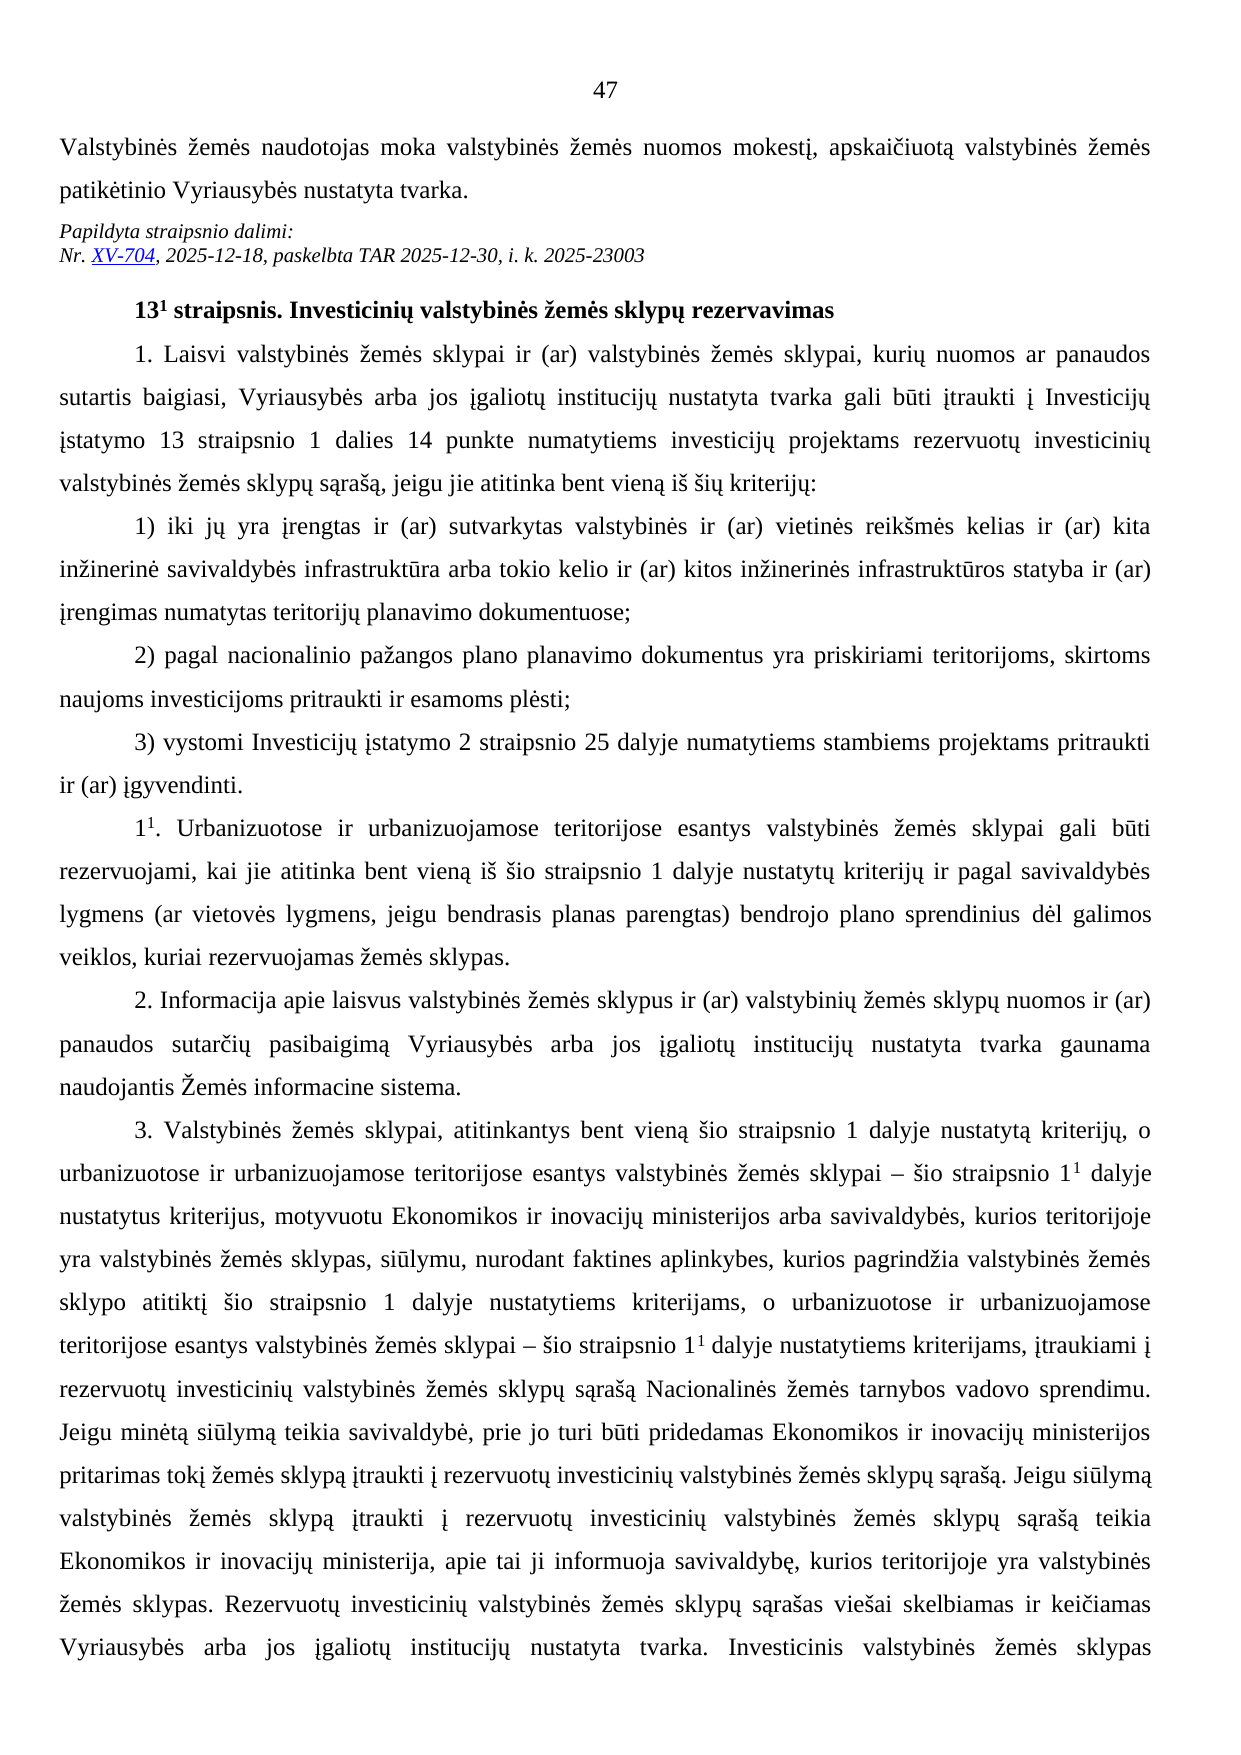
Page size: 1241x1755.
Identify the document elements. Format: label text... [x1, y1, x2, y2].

text 1. Laisvi valstybinės žemės sklypai ir (ar) valstybinės žemės sklypai, kurių nuomos ar panaudos sutartis baigiasi, Vyriausybės arba jos įgaliotų institucijų nustatyta tvarka gali būti įtraukti į Investicijų įstatymo 13 straipsnio 1 dalies 14 punkte numatytiems investicijų projektams rezervuotų investicinių valstybinės žemės sklypų sąrašą, jeigu jie atitinka bent vieną iš šių kriterijų: [59, 339, 1152, 497]
text 11. Urbanizuotose ir urbanizuojamose teritorijose esantys valstybinės žemės sklypai gali būti rezervuojami, kai jie atitinka bent vieną iš šio straipsnio 1 dalyje nustatytų kriterijų ir pagal savivaldybės lygmens (ar vietovės lygmens, jeigu bendrasis planas parengtas) bendrojo plano sprendinius dėl galimos veiklos, kuriai rezervuojamas žemės sklypas. [59, 813, 1152, 971]
text 3) vystomi Investicijų įstatymo 2 straipsnio 25 dalyje numatytiems stambiems projektams pritraukti ir (ar) įgyvendinti. [59, 727, 1152, 799]
text Valstybinės žemės naudotojas moka valstybinės žemės nuomos mokestį, apskaičiuotą valstybinės žemės patikėtinio Vyriausybės nustatyta tvarka. [59, 132, 1152, 204]
text 2) pagal nacionalinio pažangos plano planavimo dokumentus yra priskiriami teritorijoms, skirtoms naujoms investicijoms pritraukti ir esamoms plėsti; [59, 641, 1152, 712]
text 131 straipsnis. Investicinių valstybinės žemės sklypų rezervavimas [59, 296, 1152, 324]
text Papildyta straipsnio dalimi: [59, 219, 1152, 243]
text 2. Informacija apie laisvus valstybinės žemės sklypus ir (ar) valstybinių žemės sklypų nuomos ir (ar) panaudos sutarčių pasibaigimą Vyriausybės arba jos įgaliotų institucijų nustatyta tvarka gaunama naudojantis Žemės informacine sistema. [59, 986, 1152, 1101]
text Nr. XV-704, 2025-12-18, paskelbta TAR 2025-12-30, i. k. 2025-23003 [59, 243, 1152, 267]
text 3. Valstybinės žemės sklypai, atitinkantys bent vieną šio straipsnio 1 dalyje nustatytą kriterijų, o urbanizuotose ir urbanizuojamose teritorijose esantys valstybinės žemės sklypai – šio straipsnio 11 dalyje nustatytus kriterijus, motyvuotu Ekonomikos ir inovacijų ministerijos arba savivaldybės, kurios teritorijoje yra valstybinės žemės sklypas, siūlymu, nurodant faktines aplinkybes, kurios pagrindžia valstybinės žemės sklypo atitiktį šio straipsnio 1 dalyje nustatytiems kriterijams, o urbanizuotose ir urbanizuojamose teritorijose esantys valstybinės žemės sklypai – šio straipsnio 11 dalyje nustatytiems kriterijams, įtraukiami į rezervuotų investicinių valstybinės žemės sklypų sąrašą Nacionalinės žemės tarnybos vadovo sprendimu. Jeigu minėtą siūlymą teikia savivaldybė, prie jo turi būti pridedamas Ekonomikos ir inovacijų ministerijos pritarimas tokį žemės sklypą įtraukti į rezervuotų investicinių valstybinės žemės sklypų sąrašą. Jeigu siūlymą valstybinės žemės sklypą įtraukti į rezervuotų investicinių valstybinės žemės sklypų sąrašą teikia Ekonomikos ir inovacijų ministerija, apie tai ji informuoja savivaldybę, kurios teritorijoje yra valstybinės žemės sklypas. Rezervuotų investicinių valstybinės žemės sklypų sąrašas viešai skelbiamas ir keičiamas Vyriausybės arba jos įgaliotų institucijų nustatyta tvarka. Investicinis valstybinės žemės sklypas [59, 1115, 1152, 1661]
text 1) iki jų yra įrengtas ir (ar) sutvarkytas valstybinės ir (ar) vietinės reikšmės kelias ir (ar) kita inžinerinė savivaldybės infrastruktūra arba tokio kelio ir (ar) kitos inžinerinės infrastruktūros statyba ir (ar) įrengimas numatytas teritorijų planavimo dokumentuose; [59, 511, 1152, 626]
